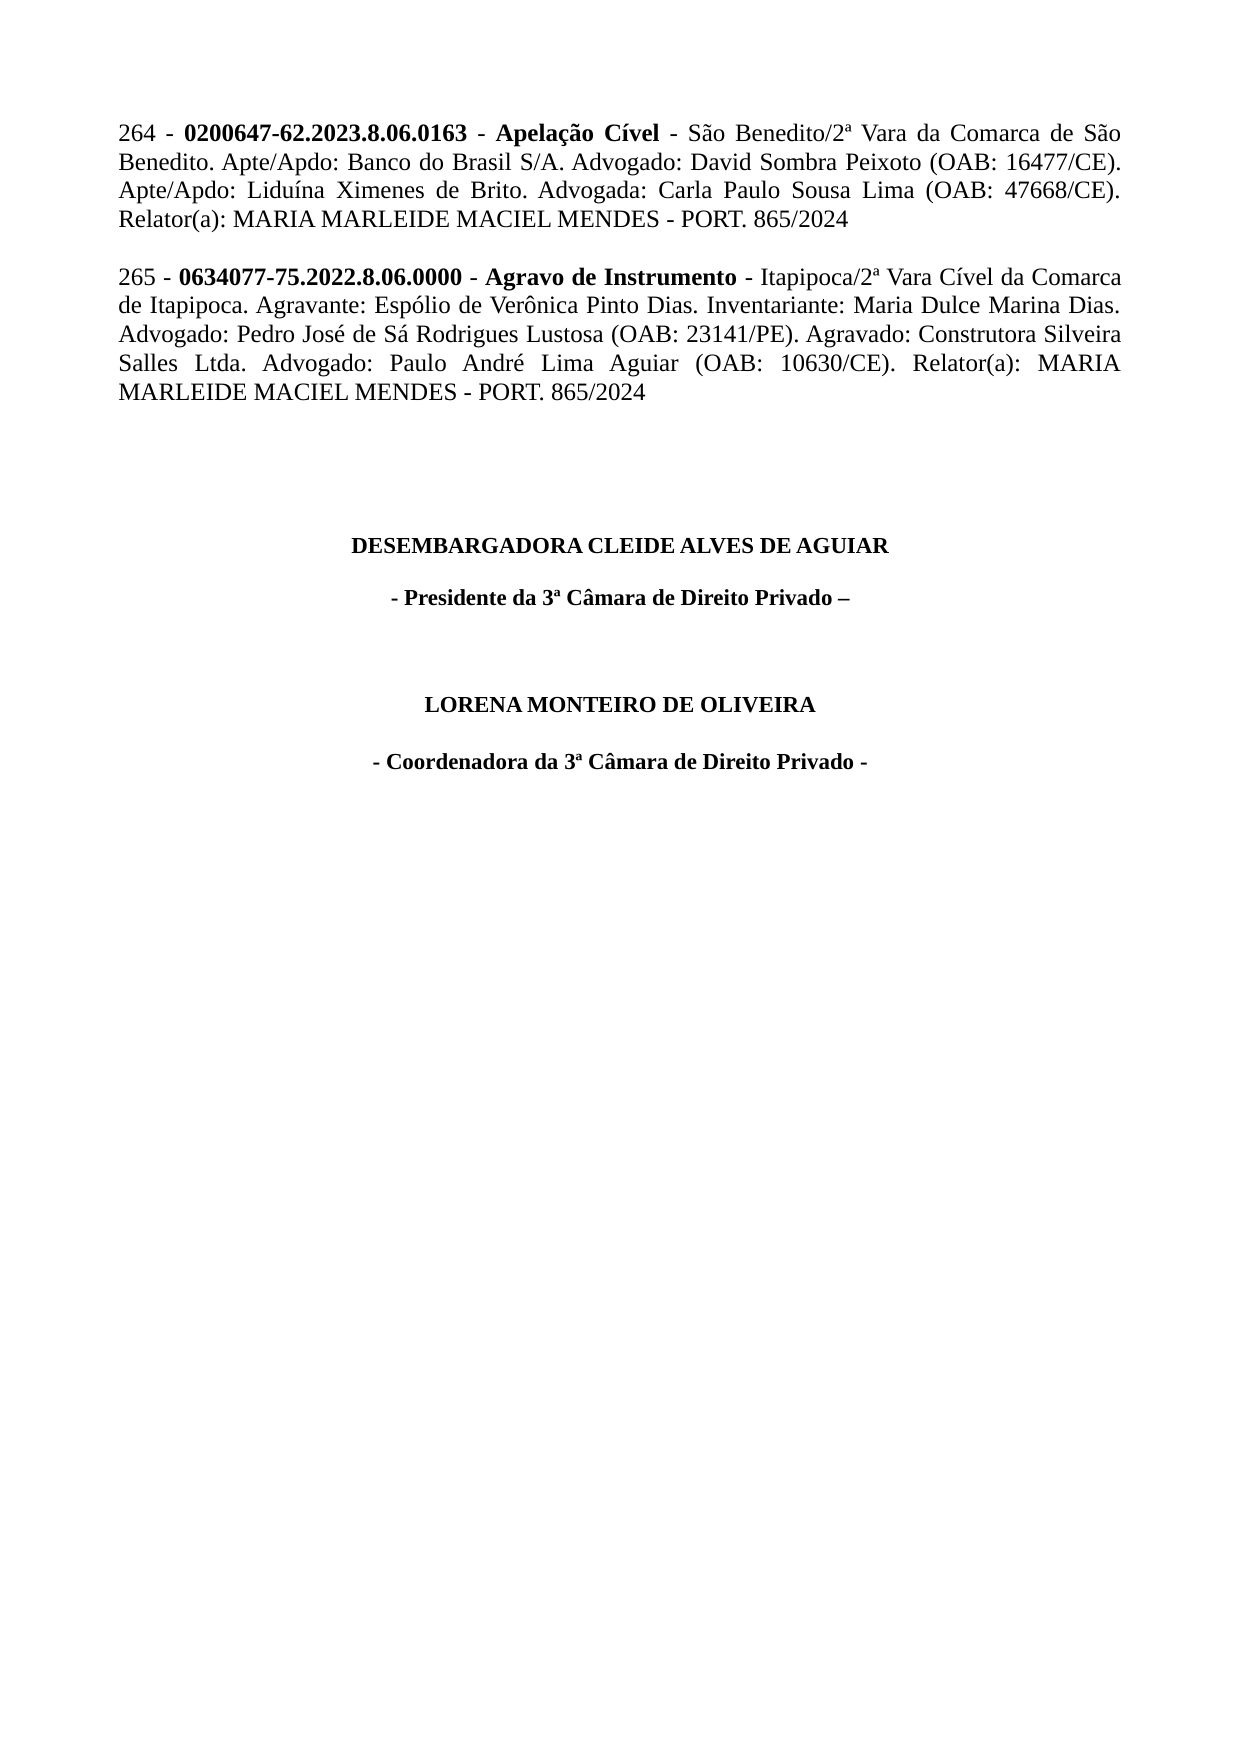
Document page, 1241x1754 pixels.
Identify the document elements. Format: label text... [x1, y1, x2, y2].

text 265 - 0634077-75.2022.8.06.0000 - Agravo de Instrumento - Itapipoca/2ª Vara Cível da Comarca de Itapipoca. Agravante: Espólio de Verônica Pinto Dias. Inventariante: Maria Dulce Marina Dias. Advogado: Pedro José de Sá Rodrigues Lustosa (OAB: 23141/PE). Agravado: Construtora Silveira Salles Ltda. Advogado: Paulo André Lima Aguiar (OAB: 10630/CE). Relator(a): MARIA MARLEIDE MACIEL MENDES - PORT. 865/2024 [118, 262, 1122, 406]
text DESEMBARGADORA CLEIDE ALVES DE AGUIAR [118, 532, 1122, 559]
text 264 - 0200647-62.2023.8.06.0163 - Apelação Cível - São Benedito/2ª Vara da Comarca de São Benedito. Apte/Apdo: Banco do Brasil S/A. Advogado: David Sombra Peixoto (OAB: 16477/CE). Apte/Apdo: Liduína Ximenes de Brito. Advogada: Carla Paulo Sousa Lima (OAB: 47668/CE). Relator(a): MARIA MARLEIDE MACIEL MENDES - PORT. 865/2024 [118, 118, 1122, 233]
text LORENA MONTEIRO DE OLIVEIRA [118, 692, 1122, 718]
text - Coordenadora da 3ª Câmara de Direito Privado - [118, 748, 1122, 774]
text - Presidente da 3ª Câmara de Direito Privado – [118, 584, 1122, 610]
